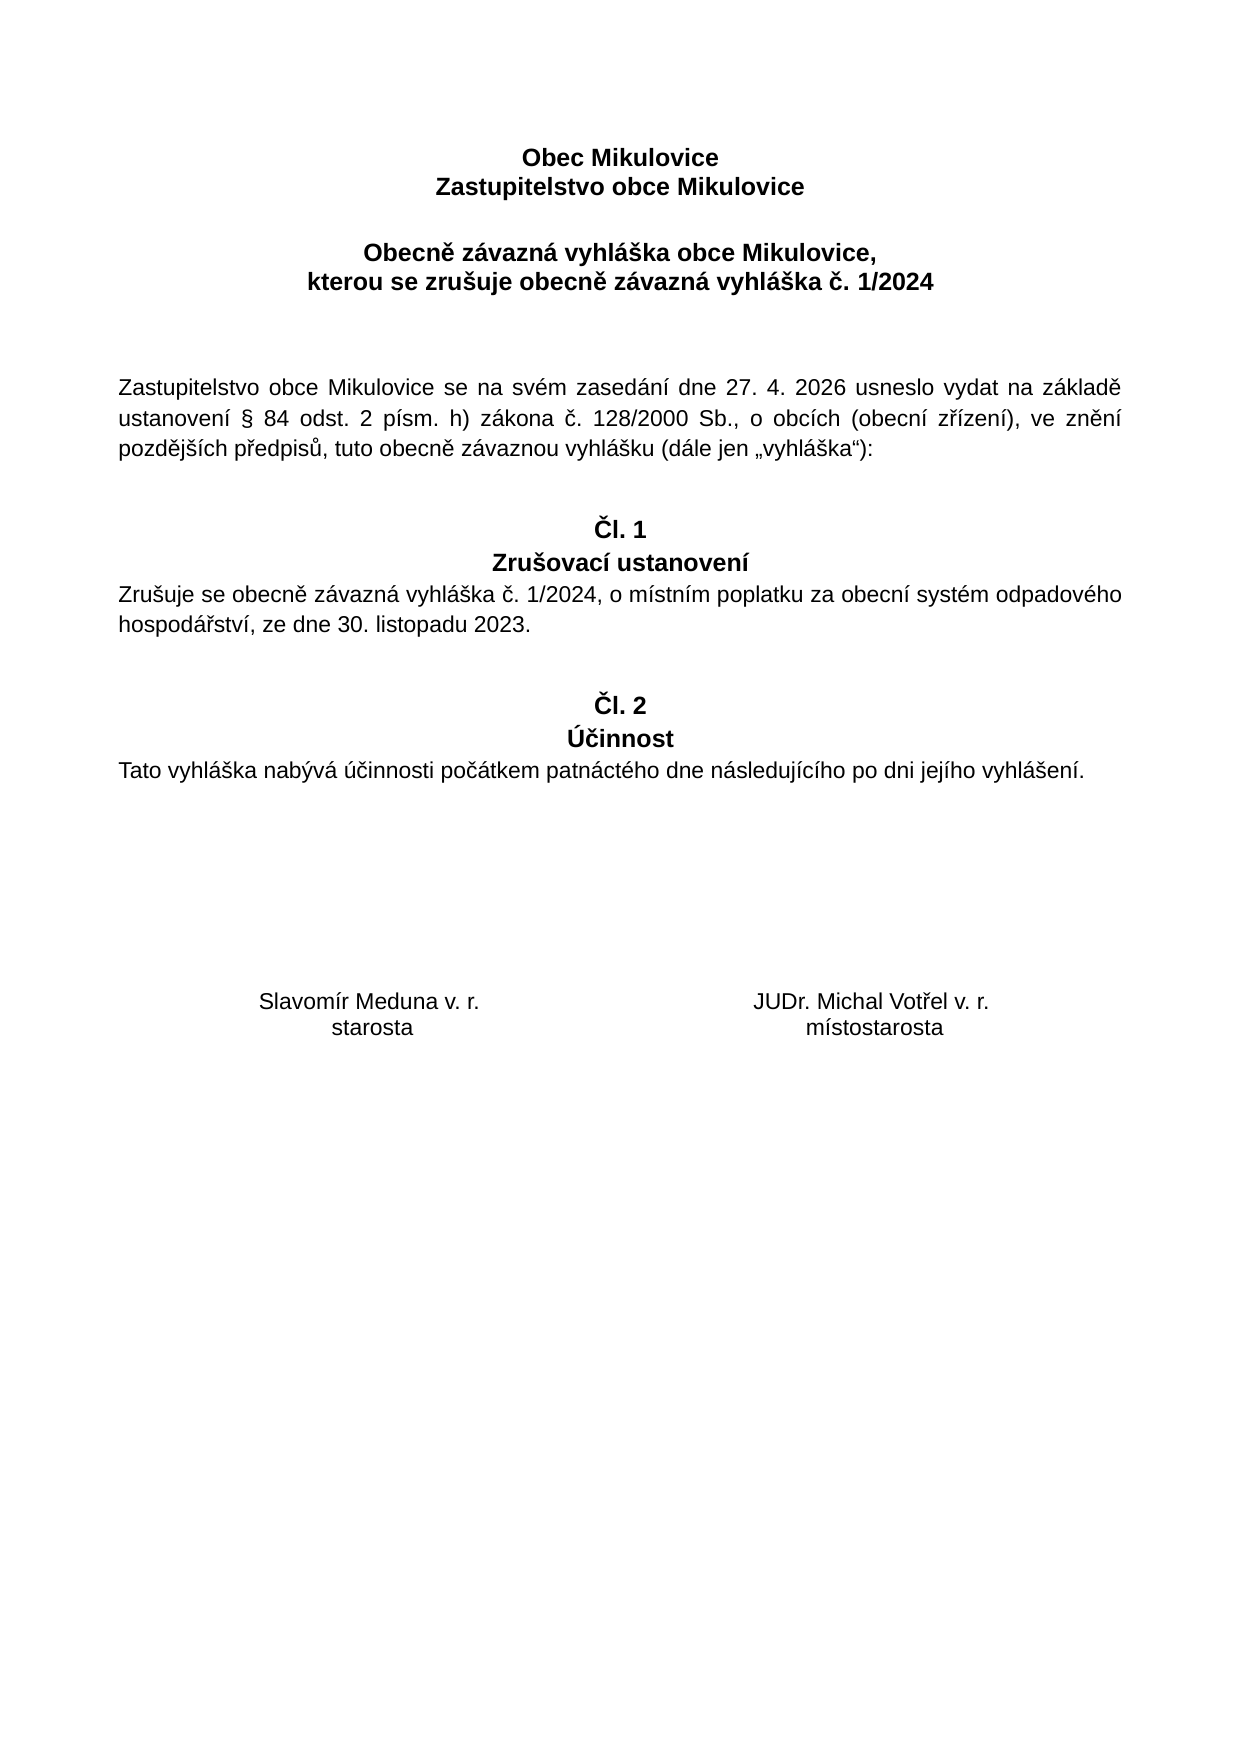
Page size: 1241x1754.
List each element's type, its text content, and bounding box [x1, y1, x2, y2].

subtitle Čl. 2 Účinnost [118, 691, 1122, 753]
table_header JUDr. Michal Votřel v. r. místostarosta [620, 928, 1122, 1046]
table_header Slavomír Meduna v. r. starosta [118, 928, 620, 1046]
table_cell [620, 1046, 1122, 1164]
text Zrušuje se obecně závazná vyhláška č. 1/2024, o místním poplatku za obecní systém odpadového hospodářství, ze dne 30. listopadu 2023. [118, 581, 1122, 637]
subtitle Obecně závazná vyhláška obce Mikulovice, kterou se zrušuje obecně závazná vyhláška č. 1/2024 [118, 238, 1122, 295]
table_cell [118, 1046, 620, 1164]
text Tato vyhláška nabývá účinnosti počátkem patnáctého dne následujícího po dni jejího vyhlášení. [118, 757, 1122, 784]
text Obec Mikulovice Zastupitelstvo obce Mikulovice [118, 143, 1122, 201]
subtitle Čl. 1 Zrušovací ustanovení [118, 515, 1122, 577]
text Zastupitelstvo obce Mikulovice se na svém zasedání dne 27. 4. 2026 usneslo vydat na základě ustanovení § 84 odst. 2 písm. h) zákona č. 128/2000 Sb., o obcích (obecní zřízení), ve znění pozdějších předpisů, tuto obecně závaznou vyhlášku (dále jen „vyhláška“): [118, 374, 1122, 461]
